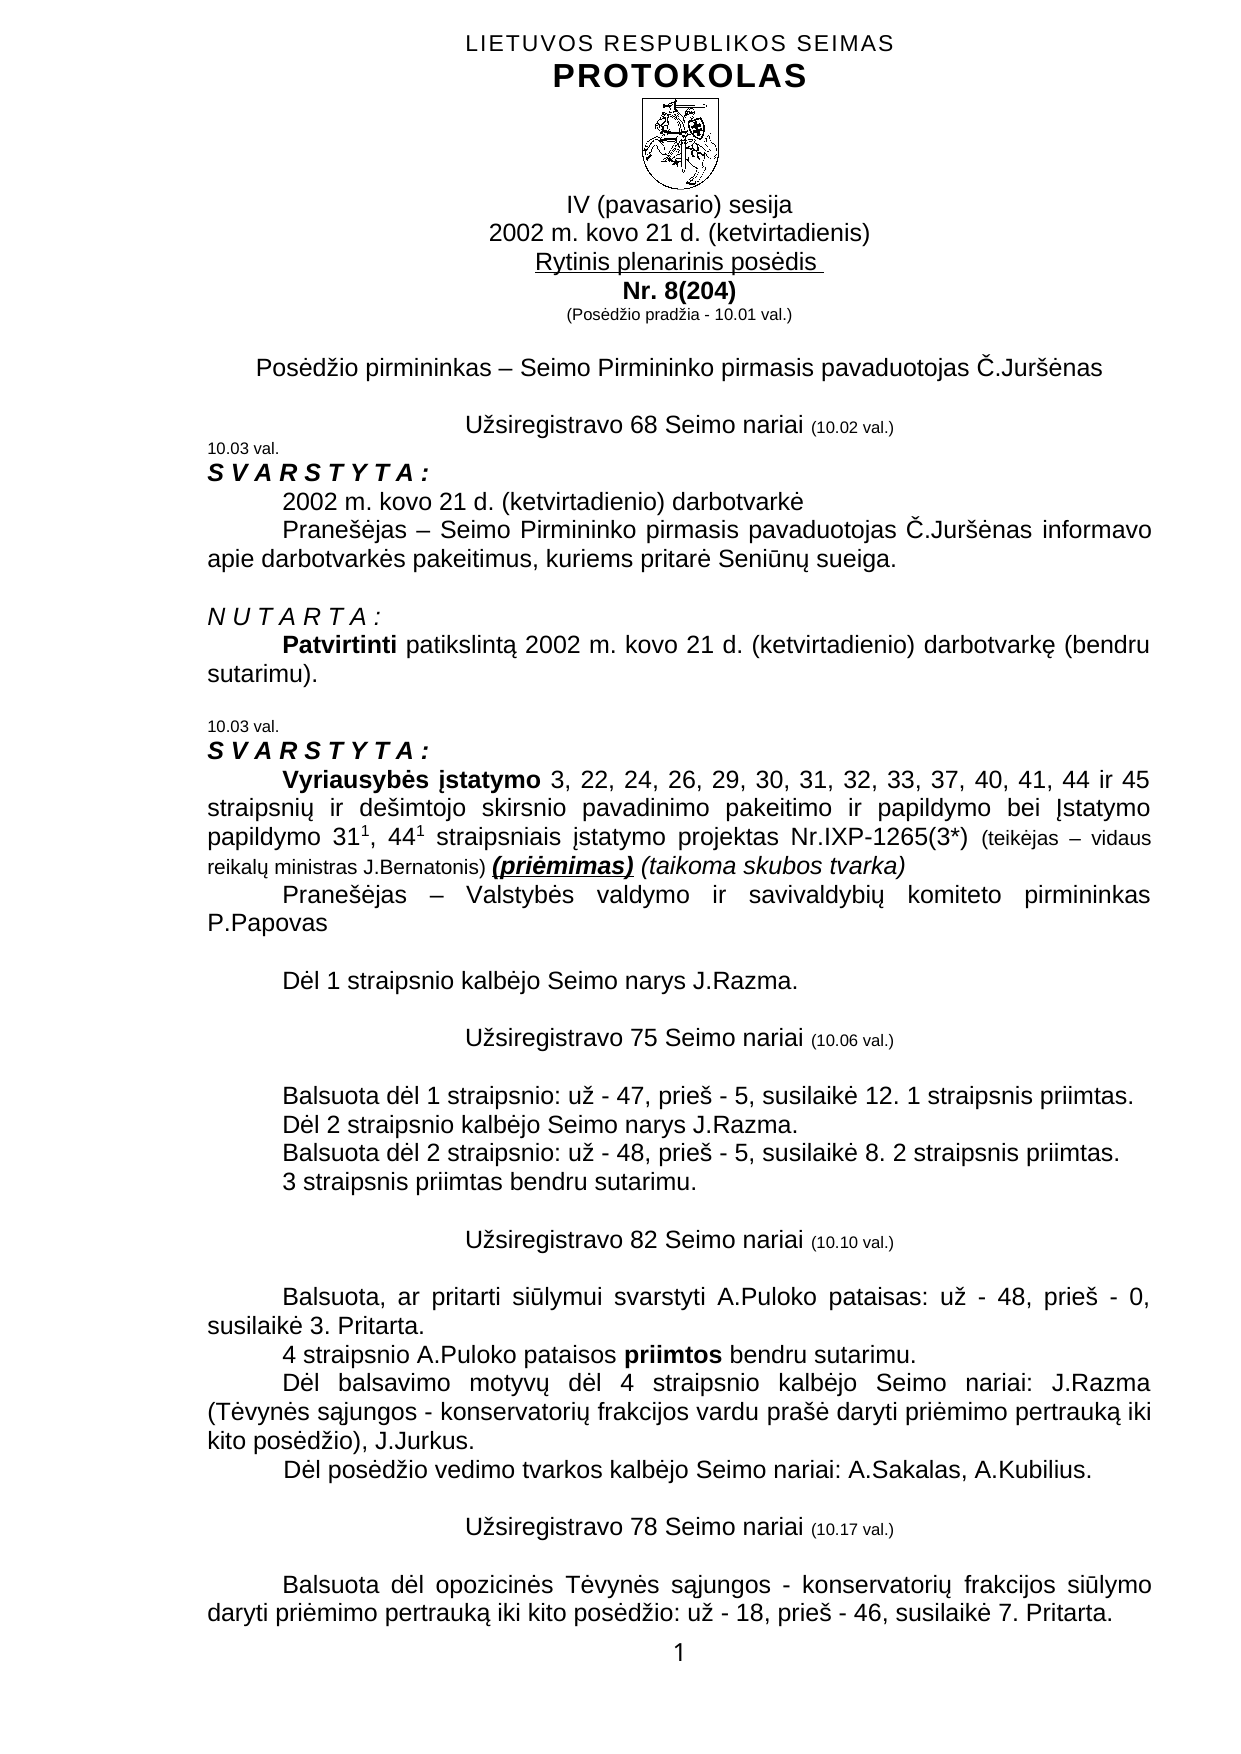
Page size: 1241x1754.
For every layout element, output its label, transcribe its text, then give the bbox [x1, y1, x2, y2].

text Dėl 2 straipsnio kalbėjo Seimo narys J.Razma. [207, 1109, 1152, 1138]
text Dėl balsavimo motyvų dėl 4 straipsnio kalbėjo Seimo nariai: J.Razma (Tėvynės sąjungos - konservatorių frakcijos vardu prašė daryti priėmimo pertrauką iki kito posėdžio), J.Jurkus. [207, 1368, 1152, 1454]
text Užsiregistravo 82 Seimo nariai (10.10 val.) [207, 1224, 1152, 1253]
text 3 straipsnis priimtas bendru sutarimu. [207, 1167, 1152, 1196]
text Pranešėjas – Seimo Pirmininko pirmasis pavaduotojas Č.Juršėnas informavo apie darbotvarkės pakeitimus, kuriems pritarė Seniūnų sueiga. [207, 515, 1152, 573]
text Balsuota, ar pritarti siūlymui svarstyti A.Puloko pataisas: už - 48, prieš - 0, susilaikė 3. Pritarta. [207, 1282, 1152, 1339]
text 10.03 val. [207, 717, 1152, 736]
text 2002 m. kovo 21 d. (ketvirtadienio) darbotvarkė [207, 487, 1152, 515]
text 4 straipsnio A.Puloko pataisos priimtos bendru sutarimu. [207, 1339, 1152, 1368]
text (Posėdžio pradžia - 10.01 val.) [207, 304, 1152, 324]
text S V A R S T Y T A : [207, 736, 1152, 764]
text Pranešėjas – Valstybės valdymo ir savivaldybių komiteto pirmininkas P.Papovas [207, 879, 1152, 937]
text Nr. 8(204) [207, 276, 1152, 304]
text Vyriausybės įstatymo 3, 22, 24, 26, 29, 30, 31, 32, 33, 37, 40, 41, 44 ir 45 straipsnių ir dešimtojo skirsnio pavadinimo pakeitimo ir papildymo bei Įstatymo papildymo 311, 441 straipsniais įstatymo projektas Nr.IXP-1265(3*) (teikėjas – vidaus reikalų ministras J.Bernatonis) (priėmimas) (taikoma skubos tvarka) [207, 764, 1152, 879]
text IV (pavasario) sesija [207, 95, 1152, 218]
text Dėl 1 straipsnio kalbėjo Seimo narys J.Razma. [207, 966, 1152, 994]
text PROTOKOLAS [207, 56, 1152, 95]
text Posėdžio pirmininkas – Seimo Pirmininko pirmasis pavaduotojas Č.Juršėnas [207, 352, 1152, 381]
text Patvirtinti patikslintą 2002 m. kovo 21 d. (ketvirtadienio) darbotvarkę (bendru sutarimu). [207, 630, 1152, 688]
text 2002 m. kovo 21 d. (ketvirtadienis) [207, 218, 1152, 247]
text Užsiregistravo 78 Seimo nariai (10.17 val.) [207, 1512, 1152, 1541]
text S V A R S T Y T A : [207, 458, 1152, 487]
text 10.03 val. [207, 439, 1152, 458]
text Užsiregistravo 75 Seimo nariai (10.06 val.) [207, 1023, 1152, 1052]
text Rytinis plenarinis posėdis [207, 247, 1152, 276]
text Dėl posėdžio vedimo tvarkos kalbėjo Seimo nariai: A.Sakalas, A.Kubilius. [207, 1454, 1152, 1483]
text N U T A R T A : [207, 602, 1152, 630]
text Balsuota dėl 2 straipsnio: už - 48, prieš - 5, susilaikė 8. 2 straipsnis priimtas. [207, 1138, 1152, 1167]
text Balsuota dėl opozicinės Tėvynės sąjungos - konservatorių frakcijos siūlymo daryti priėmimo pertrauką iki kito posėdžio: už - 18, prieš - 46, susilaikė 7. Pritarta. [207, 1569, 1152, 1627]
text Užsiregistravo 68 Seimo nariai (10.02 val.) [207, 410, 1152, 439]
text LIETUVOS RESPUBLIKOS SEIMAS [207, 30, 1152, 56]
text Balsuota dėl 1 straipsnio: už - 47, prieš - 5, susilaikė 12. 1 straipsnis priimtas. [207, 1081, 1152, 1109]
